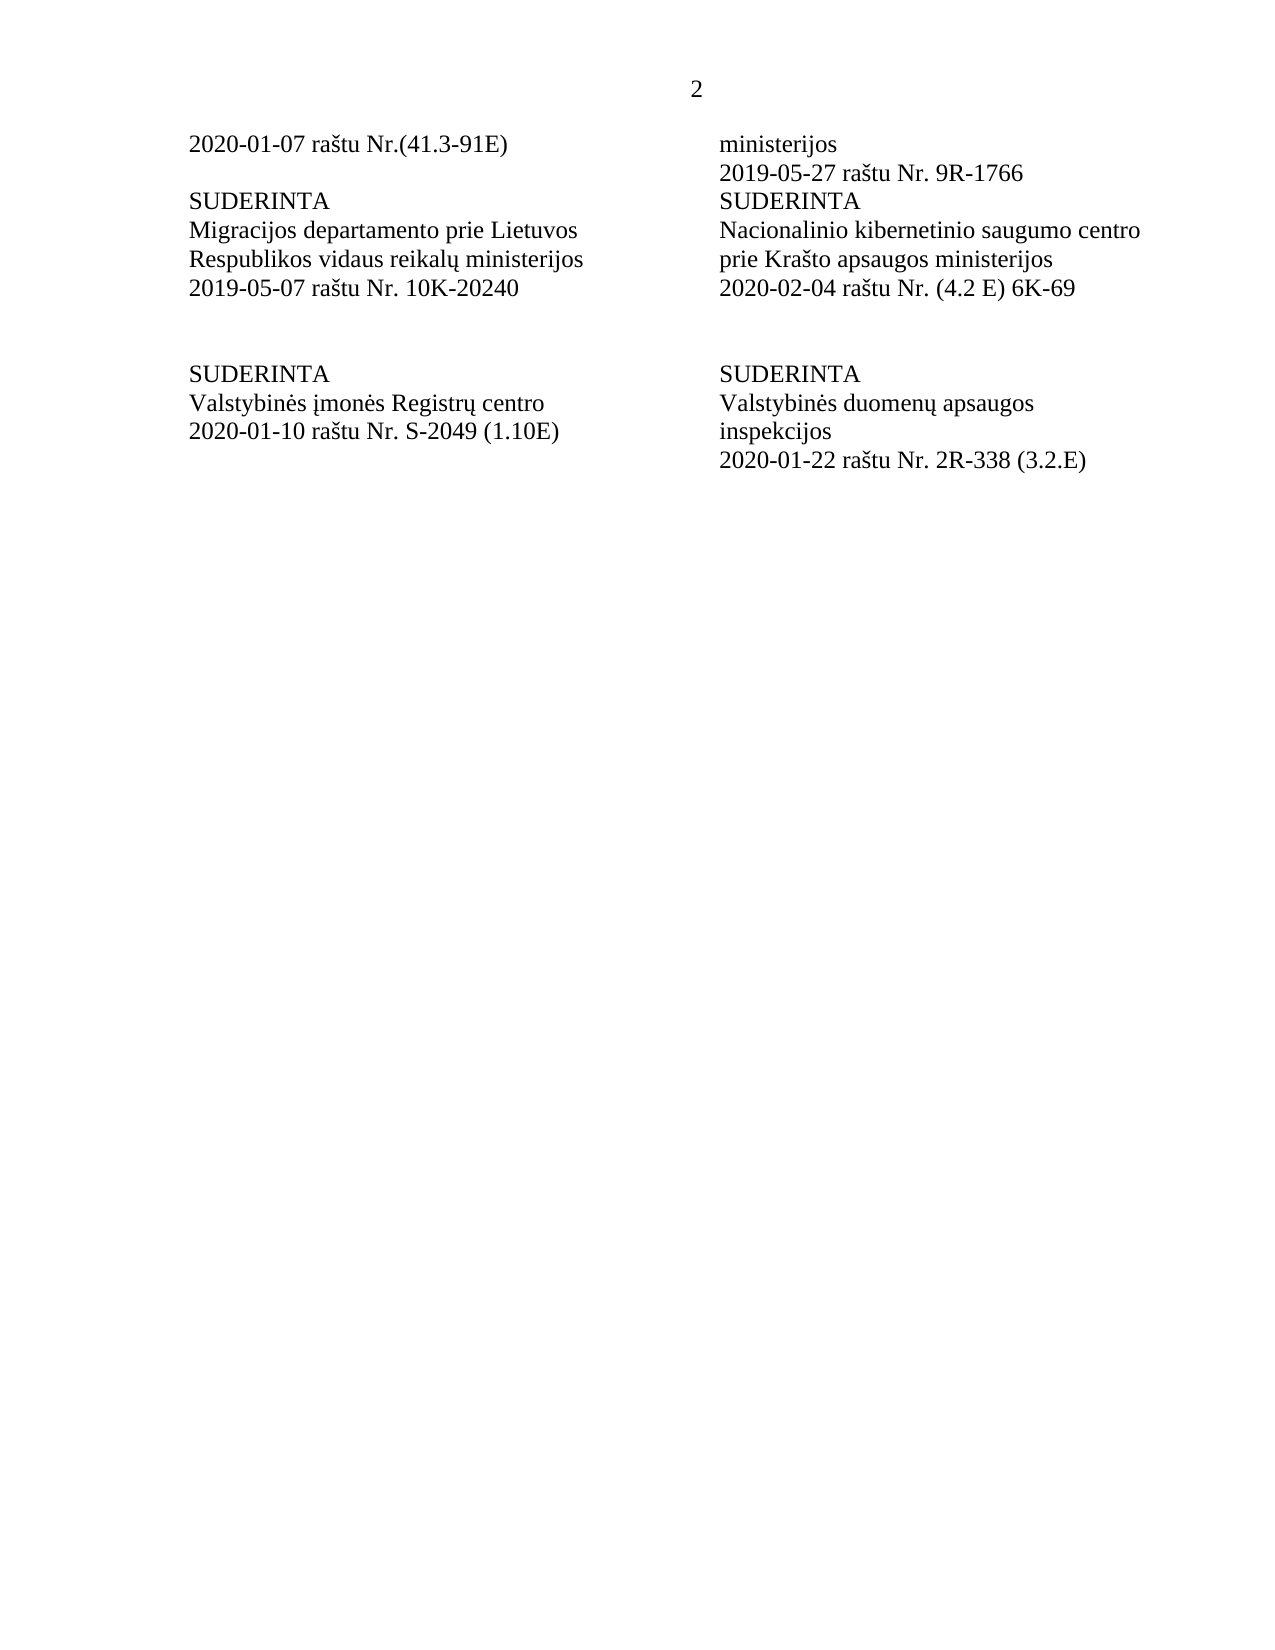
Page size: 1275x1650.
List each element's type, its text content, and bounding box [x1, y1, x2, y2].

table_header 2020-01-07 raštu Nr.(41.3-91E) SUDERINTA Migracijos departamento prie Lietuvos Respublikos vidaus reikalų ministerijos 2019-05-07 raštu Nr. 10K-20240 SUDERINTA Valstybinės įmonės Registrų centro 2020-01-10 raštu Nr. S-2049 (1.10E) [177, 129, 708, 474]
table_header ministerijos 2019-05-27 raštu Nr. 9R-1766 SUDERINTA Nacionalinio kibernetinio saugumo centro prie Krašto apsaugos ministerijos 2020-02-04 raštu Nr. (4.2 E) 6K-69 SUDERINTA Valstybinės duomenų apsaugos inspekcijos 2020-01-22 raštu Nr. 2R-338 (3.2.E) [708, 129, 1163, 474]
